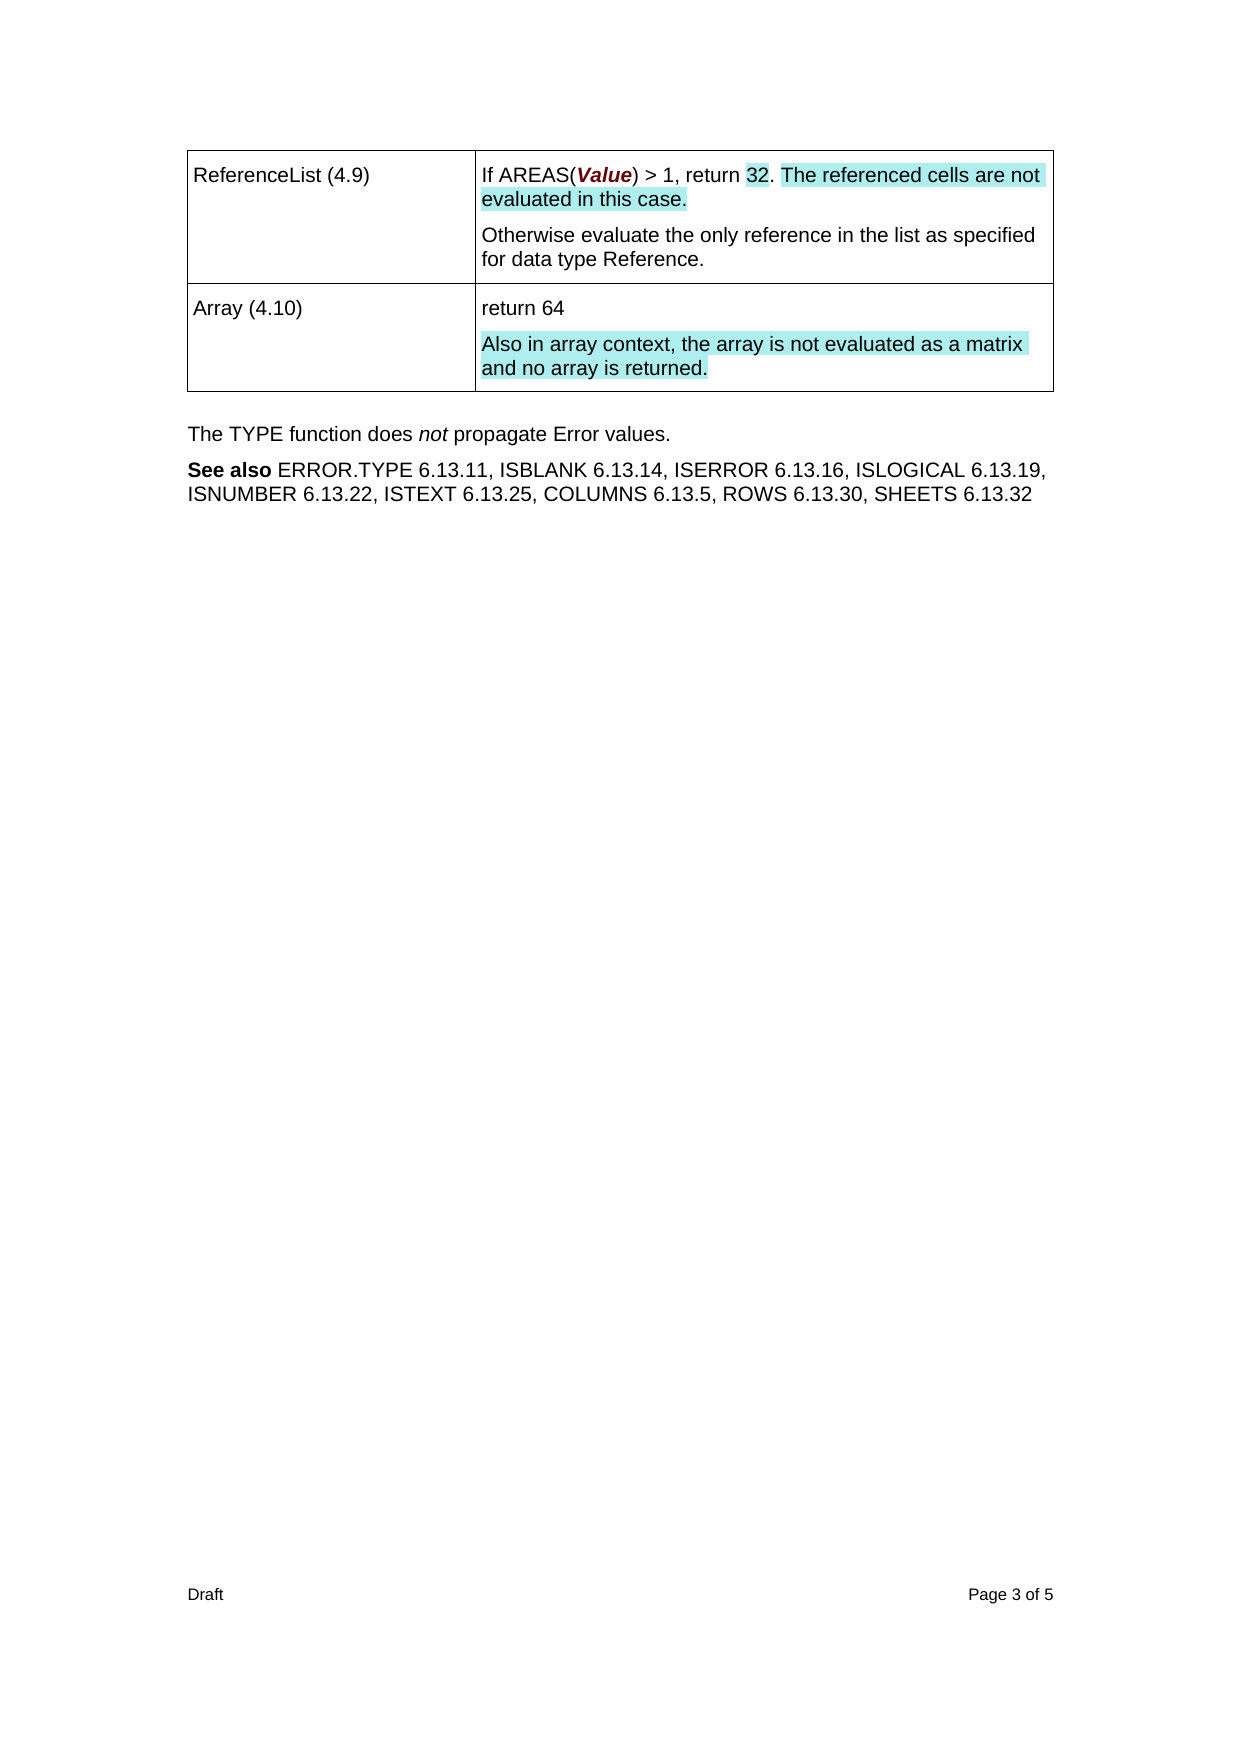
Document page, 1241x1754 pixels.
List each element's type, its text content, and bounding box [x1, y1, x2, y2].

text See also ERROR.TYPE 6.13.11, ISBLANK 6.13.14, ISERROR 6.13.16, ISLOGICAL 6.13.19, ISNUMBER 6.13.22, ISTEXT 6.13.25, COLUMNS 6.13.5, ROWS 6.13.30, SHEETS 6.13.32 [187, 458, 1053, 506]
table_cell Array (4.10) [188, 284, 475, 391]
table_cell If AREAS(Value) > 1, return 32. The referenced cells are not evaluated in this case. Otherwise evaluate the only reference in the list as specified for data type Reference. [476, 151, 1053, 282]
table_cell return 64 Also in array context, the array is not evaluated as a matrix and no array is returned. [476, 284, 1053, 391]
table_cell ReferenceList (4.9) [188, 151, 475, 282]
text The TYPE function does not propagate Error values. [187, 422, 1053, 446]
